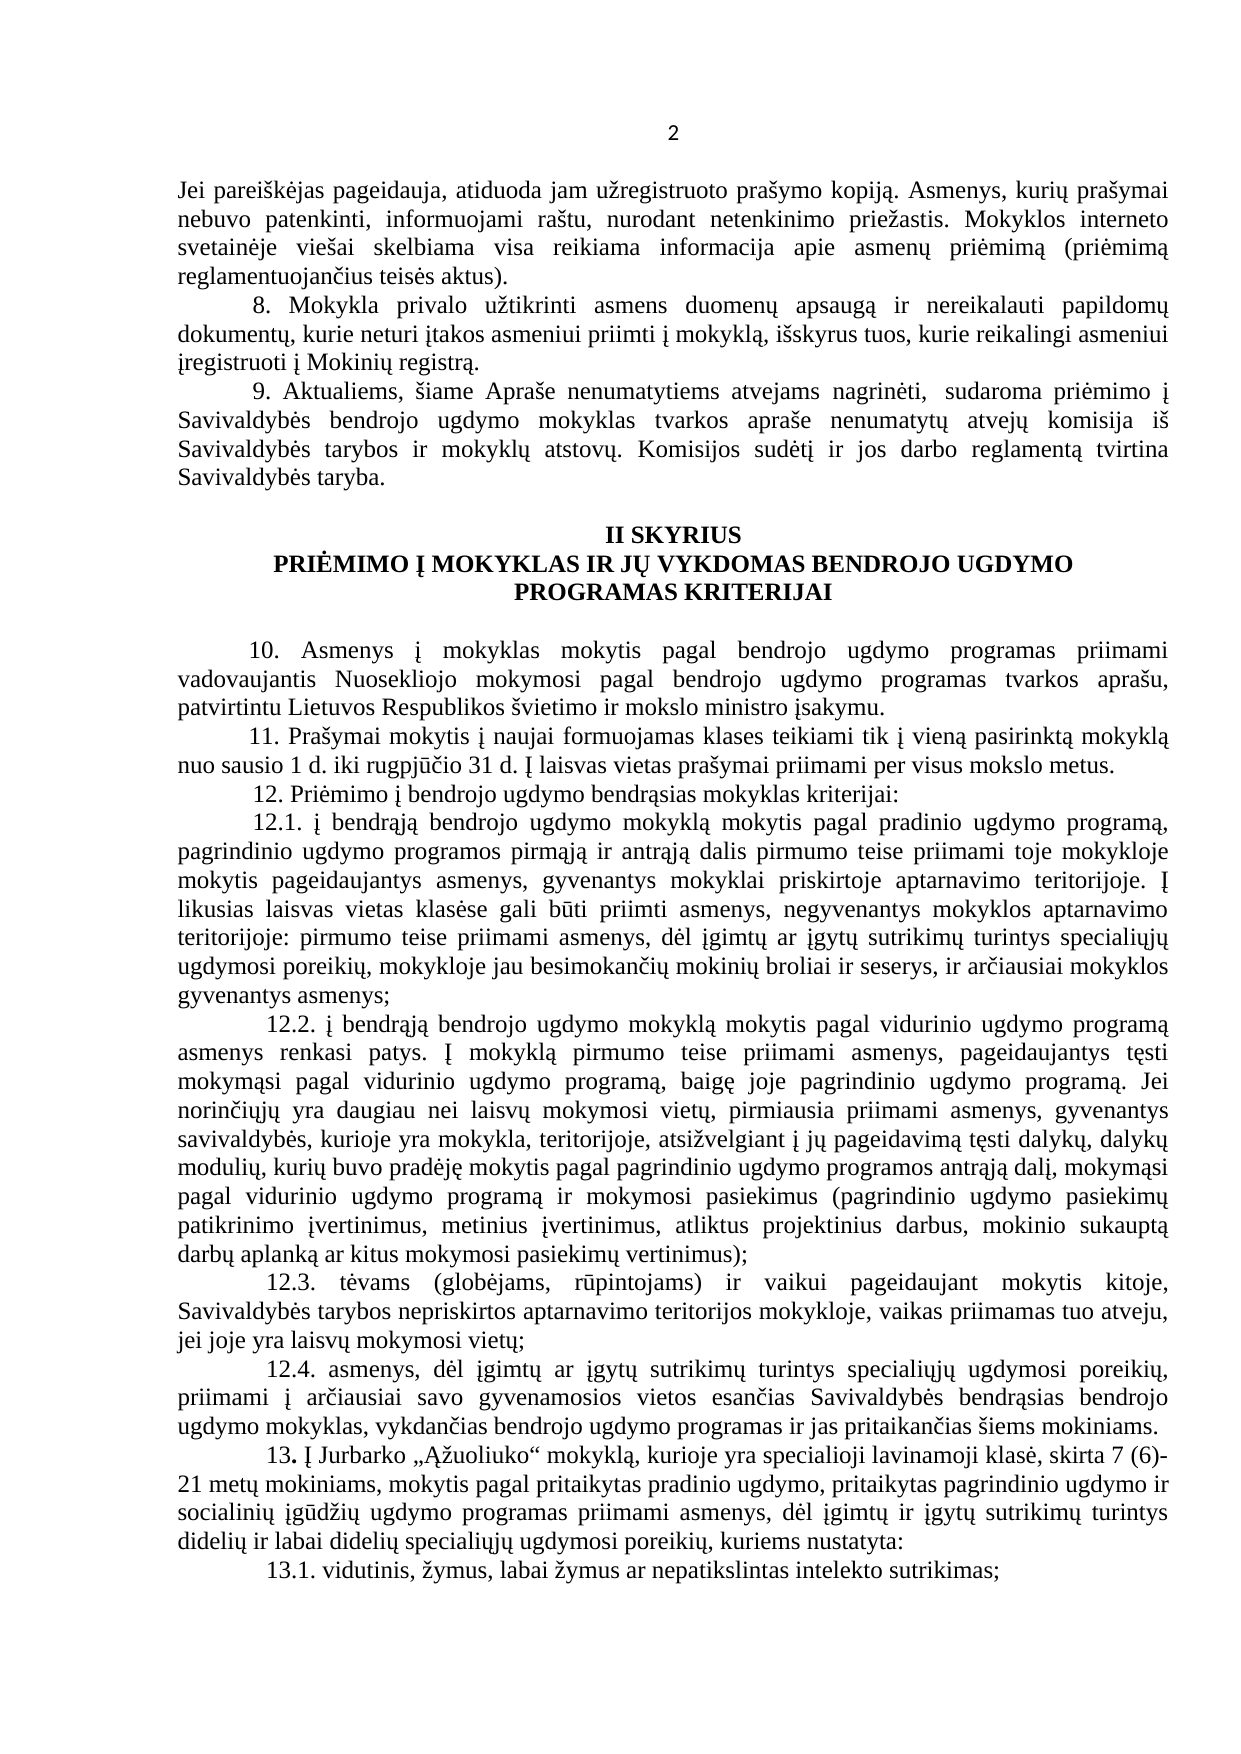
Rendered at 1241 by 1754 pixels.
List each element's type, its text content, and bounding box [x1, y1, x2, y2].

text PRIĖMIMO Į MOKYKLAS IR JŲ VYKDOMAS BENDROJO UGDYMO [177, 549, 1169, 577]
text 9. Aktualiems, šiame Apraše nenumatytiems atvejams nagrinėti, sudaroma priėmimo į Savivaldybės bendrojo ugdymo mokyklas tvarkos apraše nenumatytų atvejų komisija iš Savivaldybės tarybos ir mokyklų atstovų. Komisijos sudėtį ir jos darbo reglamentą tvirtina Savivaldybės taryba. [177, 376, 1169, 491]
text 12. Priėmimo į bendrojo ugdymo bendrąsias mokyklas kriterijai: [177, 779, 1169, 807]
text 8. Mokykla privalo užtikrinti asmens duomenų apsaugą ir nereikalauti papildomų dokumentų, kurie neturi įtakos asmeniui priimti į mokyklą, išskyrus tuos, kurie reikalingi asmeniui įregistruoti į Mokinių registrą. [177, 290, 1169, 376]
text PROGRAMAS KRITERIJAI [177, 577, 1169, 606]
text 13.1. vidutinis, žymus, labai žymus ar nepatikslintas intelekto sutrikimas; [177, 1555, 1169, 1584]
text II SKYRIUS [177, 520, 1169, 549]
text 12.4. asmenys, dėl įgimtų ar įgytų sutrikimų turintys specialiųjų ugdymosi poreikių, priimami į arčiausiai savo gyvenamosios vietos esančias Savivaldybės bendrąsias bendrojo ugdymo mokyklas, vykdančias bendrojo ugdymo programas ir jas pritaikančias šiems mokiniams. [177, 1354, 1169, 1440]
text Jei pareiškėjas pageidauja, atiduoda jam užregistruoto prašymo kopiją. Asmenys, kurių prašymai nebuvo patenkinti, informuojami raštu, nurodant netenkinimo priežastis. Mokyklos interneto svetainėje viešai skelbiama visa reikiama informacija apie asmenų priėmimą (priėmimą reglamentuojančius teisės aktus). [177, 175, 1169, 290]
text 11. Prašymai mokytis į naujai formuojamas klases teikiami tik į vieną pasirinktą mokyklą nuo sausio 1 d. iki rugpjūčio 31 d. Į laisvas vietas prašymai priimami per visus mokslo metus. [177, 721, 1169, 779]
text 12.2. į bendrąją bendrojo ugdymo mokyklą mokytis pagal vidurinio ugdymo programą asmenys renkasi patys. Į mokyklą pirmumo teise priimami asmenys, pageidaujantys tęsti mokymąsi pagal vidurinio ugdymo programą, baigę joje pagrindinio ugdymo programą. Jei norinčiųjų yra daugiau nei laisvų mokymosi vietų, pirmiausia priimami asmenys, gyvenantys savivaldybės, kurioje yra mokykla, teritorijoje, atsižvelgiant į jų pageidavimą tęsti dalykų, dalykų modulių, kurių buvo pradėję mokytis pagal pagrindinio ugdymo programos antrąją dalį, mokymąsi pagal vidurinio ugdymo programą ir mokymosi pasiekimus (pagrindinio ugdymo pasiekimų patikrinimo įvertinimus, metinius įvertinimus, atliktus projektinius darbus, mokinio sukauptą darbų aplanką ar kitus mokymosi pasiekimų vertinimus); [177, 1009, 1169, 1267]
text 12.1. į bendrąją bendrojo ugdymo mokyklą mokytis pagal pradinio ugdymo programą, pagrindinio ugdymo programos pirmąją ir antrąją dalis pirmumo teise priimami toje mokykloje mokytis pageidaujantys asmenys, gyvenantys mokyklai priskirtoje aptarnavimo teritorijoje. Į likusias laisvas vietas klasėse gali būti priimti asmenys, negyvenantys mokyklos aptarnavimo teritorijoje: pirmumo teise priimami asmenys, dėl įgimtų ar įgytų sutrikimų turintys specialiųjų ugdymosi poreikių, mokykloje jau besimokančių mokinių broliai ir seserys, ir arčiausiai mokyklos gyvenantys asmenys; [177, 807, 1169, 1009]
text 10. Asmenys į mokyklas mokytis pagal bendrojo ugdymo programas priimami vadovaujantis Nuosekliojo mokymosi pagal bendrojo ugdymo programas tvarkos aprašu, patvirtintu Lietuvos Respublikos švietimo ir mokslo ministro įsakymu. [177, 635, 1169, 721]
text 12.3. tėvams (globėjams, rūpintojams) ir vaikui pageidaujant mokytis kitoje, Savivaldybės tarybos nepriskirtos aptarnavimo teritorijos mokykloje, vaikas priimamas tuo atveju, jei joje yra laisvų mokymosi vietų; [177, 1267, 1169, 1354]
text 13. Į Jurbarko „Ąžuoliuko“ mokyklą, kurioje yra specialioji lavinamoji klasė, skirta 7 (6)-21 metų mokiniams, mokytis pagal pritaikytas pradinio ugdymo, pritaikytas pagrindinio ugdymo ir socialinių įgūdžių ugdymo programas priimami asmenys, dėl įgimtų ir įgytų sutrikimų turintys didelių ir labai didelių specialiųjų ugdymosi poreikių, kuriems nustatyta: [177, 1440, 1169, 1555]
